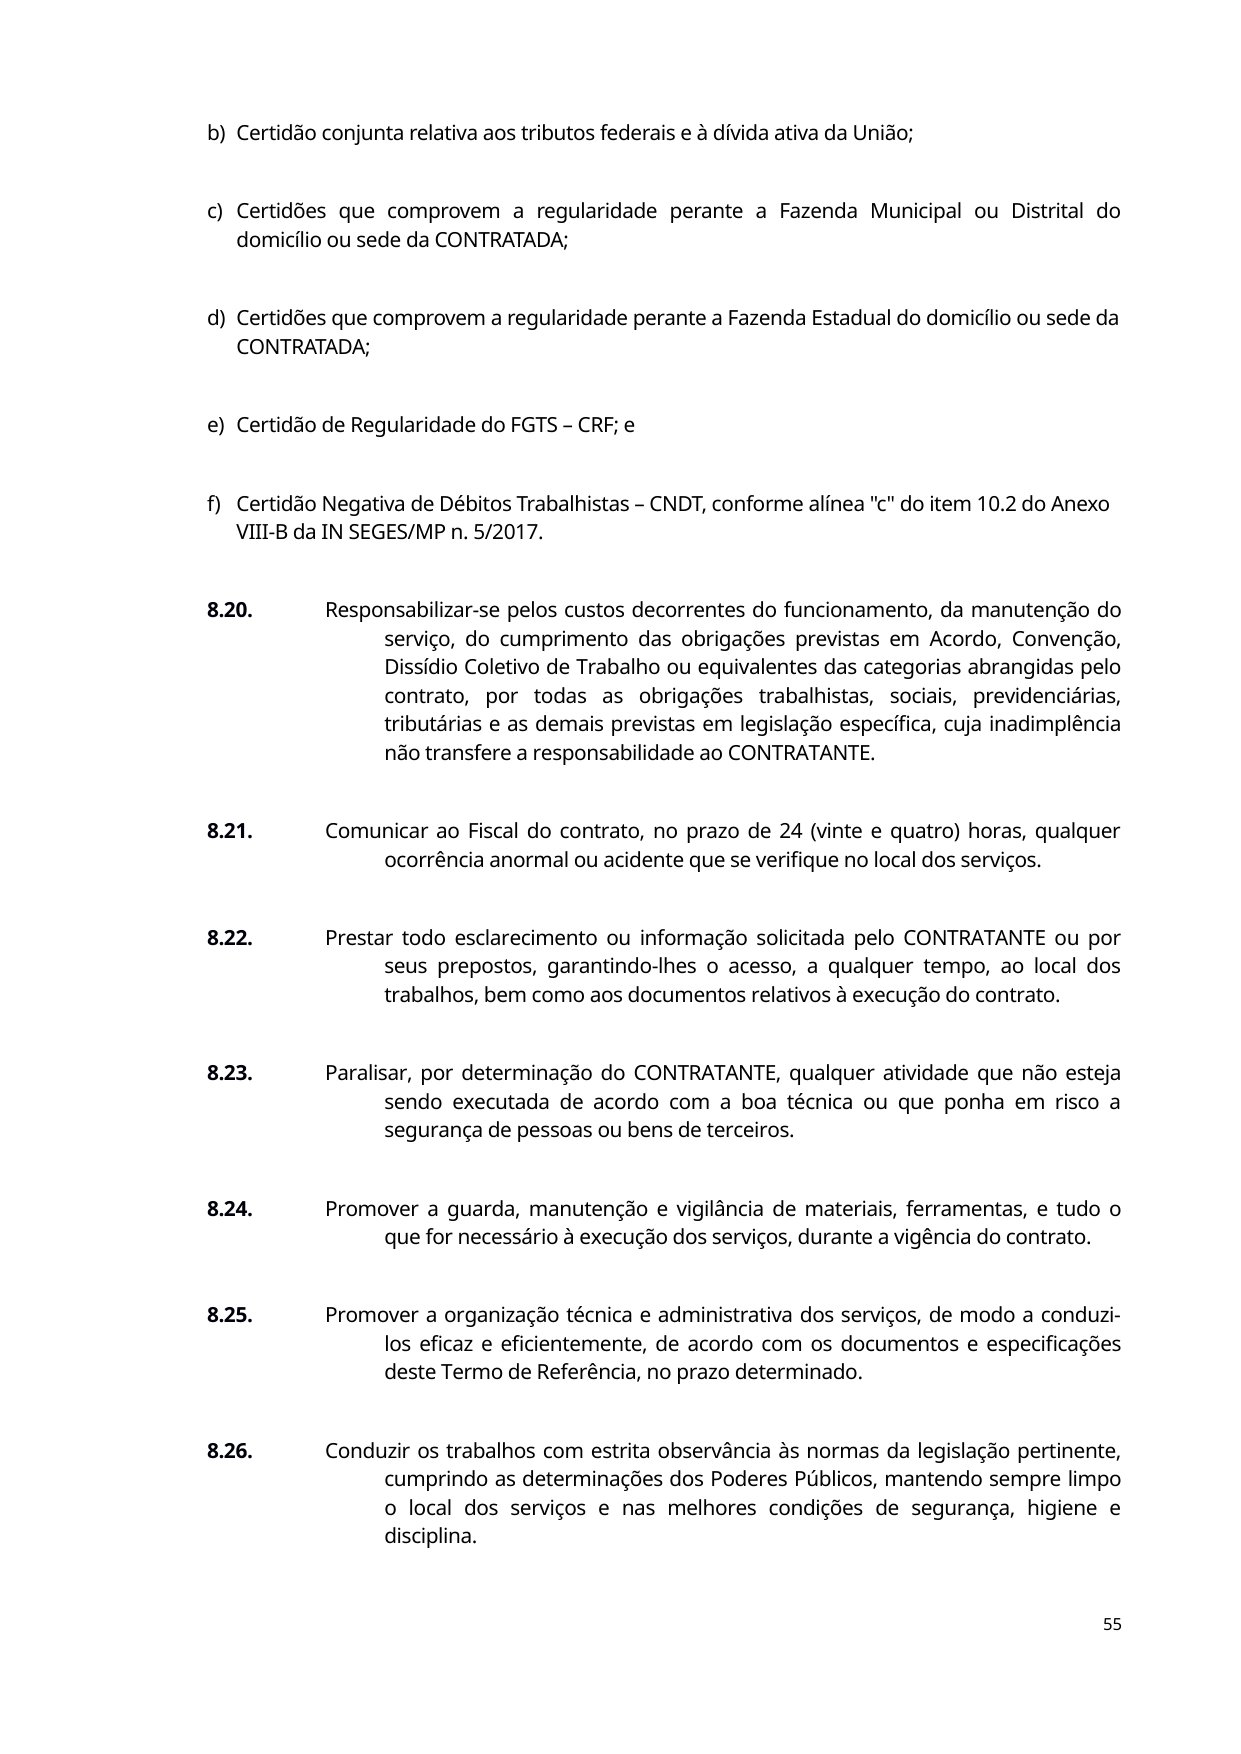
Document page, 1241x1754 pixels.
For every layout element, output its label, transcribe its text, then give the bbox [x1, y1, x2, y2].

list Promover a organização técnica e administrativa dos serviços, de modo a conduzi-los eficaz e eficientemente, de acordo com os documentos e especificações deste Termo de Referência, no prazo determinado. [207, 1301, 1122, 1386]
text d) Certidões que comprovem a regularidade perante a Fazenda Estadual do domicílio ou sede da CONTRATADA; [207, 303, 1122, 360]
text c) Certidões que comprovem a regularidade perante a Fazenda Municipal ou Distrital do domicílio ou sede da CONTRATADA; [207, 197, 1122, 253]
list Conduzir os trabalhos com estrita observância às normas da legislação pertinente, cumprindo as determinações dos Poderes Públicos, mantendo sempre limpo o local dos serviços e nas melhores condições de segurança, higiene e disciplina. [207, 1436, 1122, 1550]
list Promover a guarda, manutenção e vigilância de materiais, ferramentas, e tudo o que for necessário à execução dos serviços, durante a vigência do contrato. [207, 1194, 1122, 1251]
list Comunicar ao Fiscal do contrato, no prazo de 24 (vinte e quatro) horas, qualquer ocorrência anormal ou acidente que se verifique no local dos serviços. [207, 816, 1122, 873]
list Responsabilizar-se pelos custos decorrentes do funcionamento, da manutenção do serviço, do cumprimento das obrigações previstas em Acordo, Convenção, Dissídio Coletivo de Trabalho ou equivalentes das categorias abrangidas pelo contrato, por todas as obrigações trabalhistas, sociais, previdenciárias, tributárias e as demais previstas em legislação específica, cuja inadimplência não transfere a responsabilidade ao CONTRATANTE. [207, 596, 1122, 766]
text e) Certidão de Regularidade do FGTS – CRF; e [207, 410, 1122, 439]
text f) Certidão Negativa de Débitos Trabalhistas – CNDT, conforme alínea "c" do item 10.2 do Anexo VIII-B da IN SEGES/MP n. 5/2017. [207, 489, 1122, 546]
text b) Certidão conjunta relativa aos tributos federais e à dívida ativa da União; [207, 118, 1122, 147]
list Paralisar, por determinação do CONTRATANTE, qualquer atividade que não esteja sendo executada de acordo com a boa técnica ou que ponha em risco a segurança de pessoas ou bens de terceiros. [207, 1058, 1122, 1144]
list Prestar todo esclarecimento ou informação solicitada pelo CONTRATANTE ou por seus prepostos, garantindo-lhes o acesso, a qualquer tempo, ao local dos trabalhos, bem como aos documentos relativos à execução do contrato. [207, 923, 1122, 1008]
